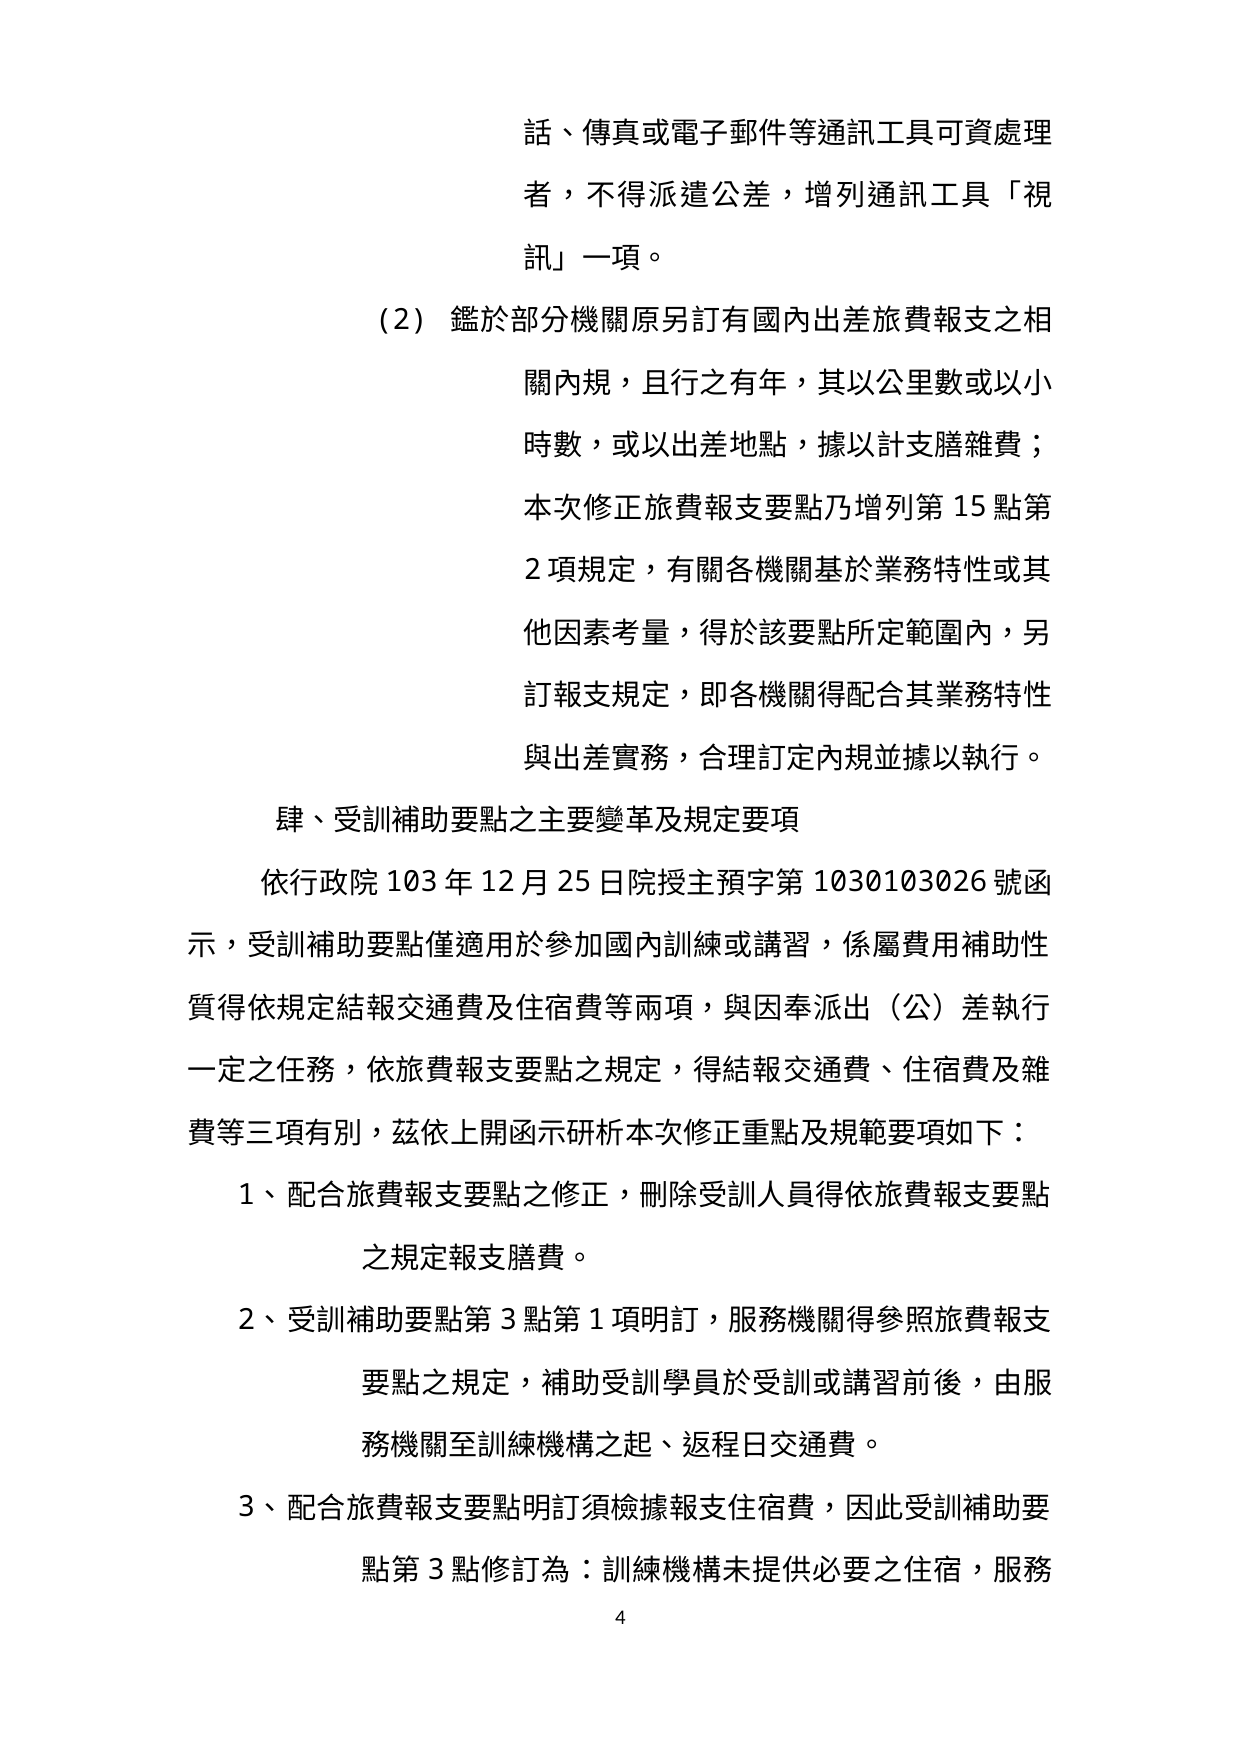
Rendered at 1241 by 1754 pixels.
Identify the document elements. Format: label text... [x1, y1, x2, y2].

list 受訓補助要點之主要變革及規定要項 [275, 776, 1053, 839]
list 鑑於部分機關原另訂有國內出差旅費報支之相關內規，且行之有年，其以公里數或以小時數，或以出差地點，據以計支膳雜費；本次修正旅費報支要點乃增列第15點第2項規定，有關各機關基於業務特性或其他因素考量，得於該要點所定範圍內，另訂報支規定，即各機關得配合其業務特性與出差實務，合理訂定內規並據以執行。 [375, 276, 1053, 776]
list 配合旅費報支要點之修正，刪除受訓人員得依旅費報支要點之規定報支膳費。 [237, 1151, 1053, 1276]
list 受訓補助要點第3點第1項明訂，服務機關得參照旅費報支要點之規定，補助受訓學員於受訓或講習前後，由服務機關至訓練機構之起、返程日交通費。 [237, 1276, 1053, 1464]
list 配合旅費報支要點明訂須檢據報支住宿費，因此受訓補助要點第3點修訂為：訓練機構未提供必要之住宿，服務機關得衡酌實際情況，依據受訓人員檢附住宿費憑證，於旅費報支要點規定住宿費每日上限數額內，補助住宿費，並規定訓練機關已提供必要之住宿，受訓人員選擇不住宿者，不予補助住宿費。 [237, 1464, 1053, 1589]
text 依行政院103年12月25日院授主預字第1030103026號函示，受訓補助要點僅適用於參加國內訓練或講習，係屬費用補助性質得依規定結報交通費及住宿費等兩項，與因奉派出（公）差執行一定之任務，依旅費報支要點之規定，得結報交通費、住宿費及雜費等三項有別，茲依上開函示研析本次修正重點及規範要項如下： [187, 839, 1053, 1151]
list 話、傳真或電子郵件等通訊工具可資處理者，不得派遣公差，增列通訊工具「視訊」一項。 [375, 89, 1053, 276]
